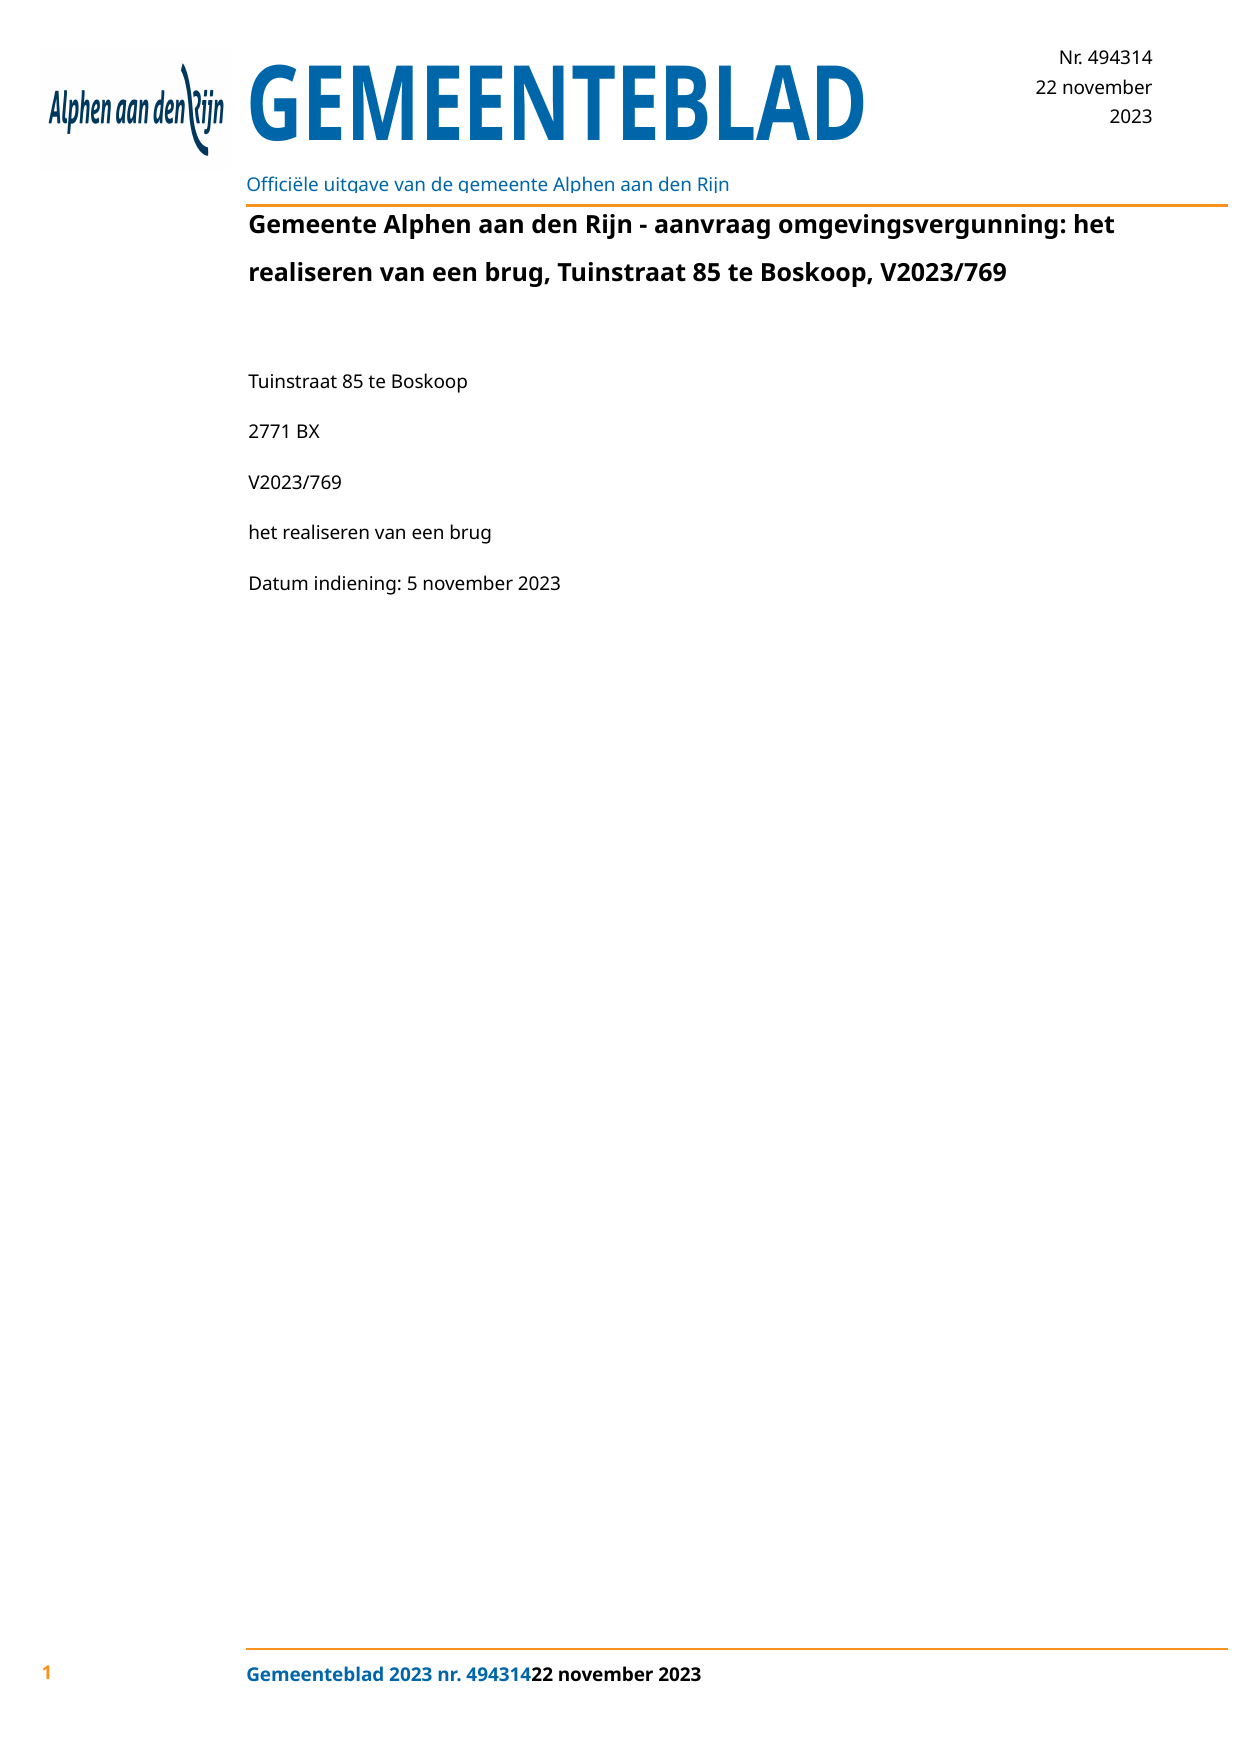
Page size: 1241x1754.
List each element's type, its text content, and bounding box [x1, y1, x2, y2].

text Datum indiening: 5 november 2023 [248, 570, 1152, 596]
text het realiseren van een brug [248, 519, 1152, 545]
text Gemeente Alphen aan den Rijn - aanvraag omgevingsvergunning: het realiseren van een brug, Tuinstraat 85 te Boskoop, V2023/769 [248, 207, 1152, 288]
text V2023/769 [248, 469, 1152, 495]
text Tuinstraat 85 te Boskoop [248, 368, 1152, 394]
picture [41, 47, 231, 172]
text 2771 BX [248, 419, 1152, 444]
